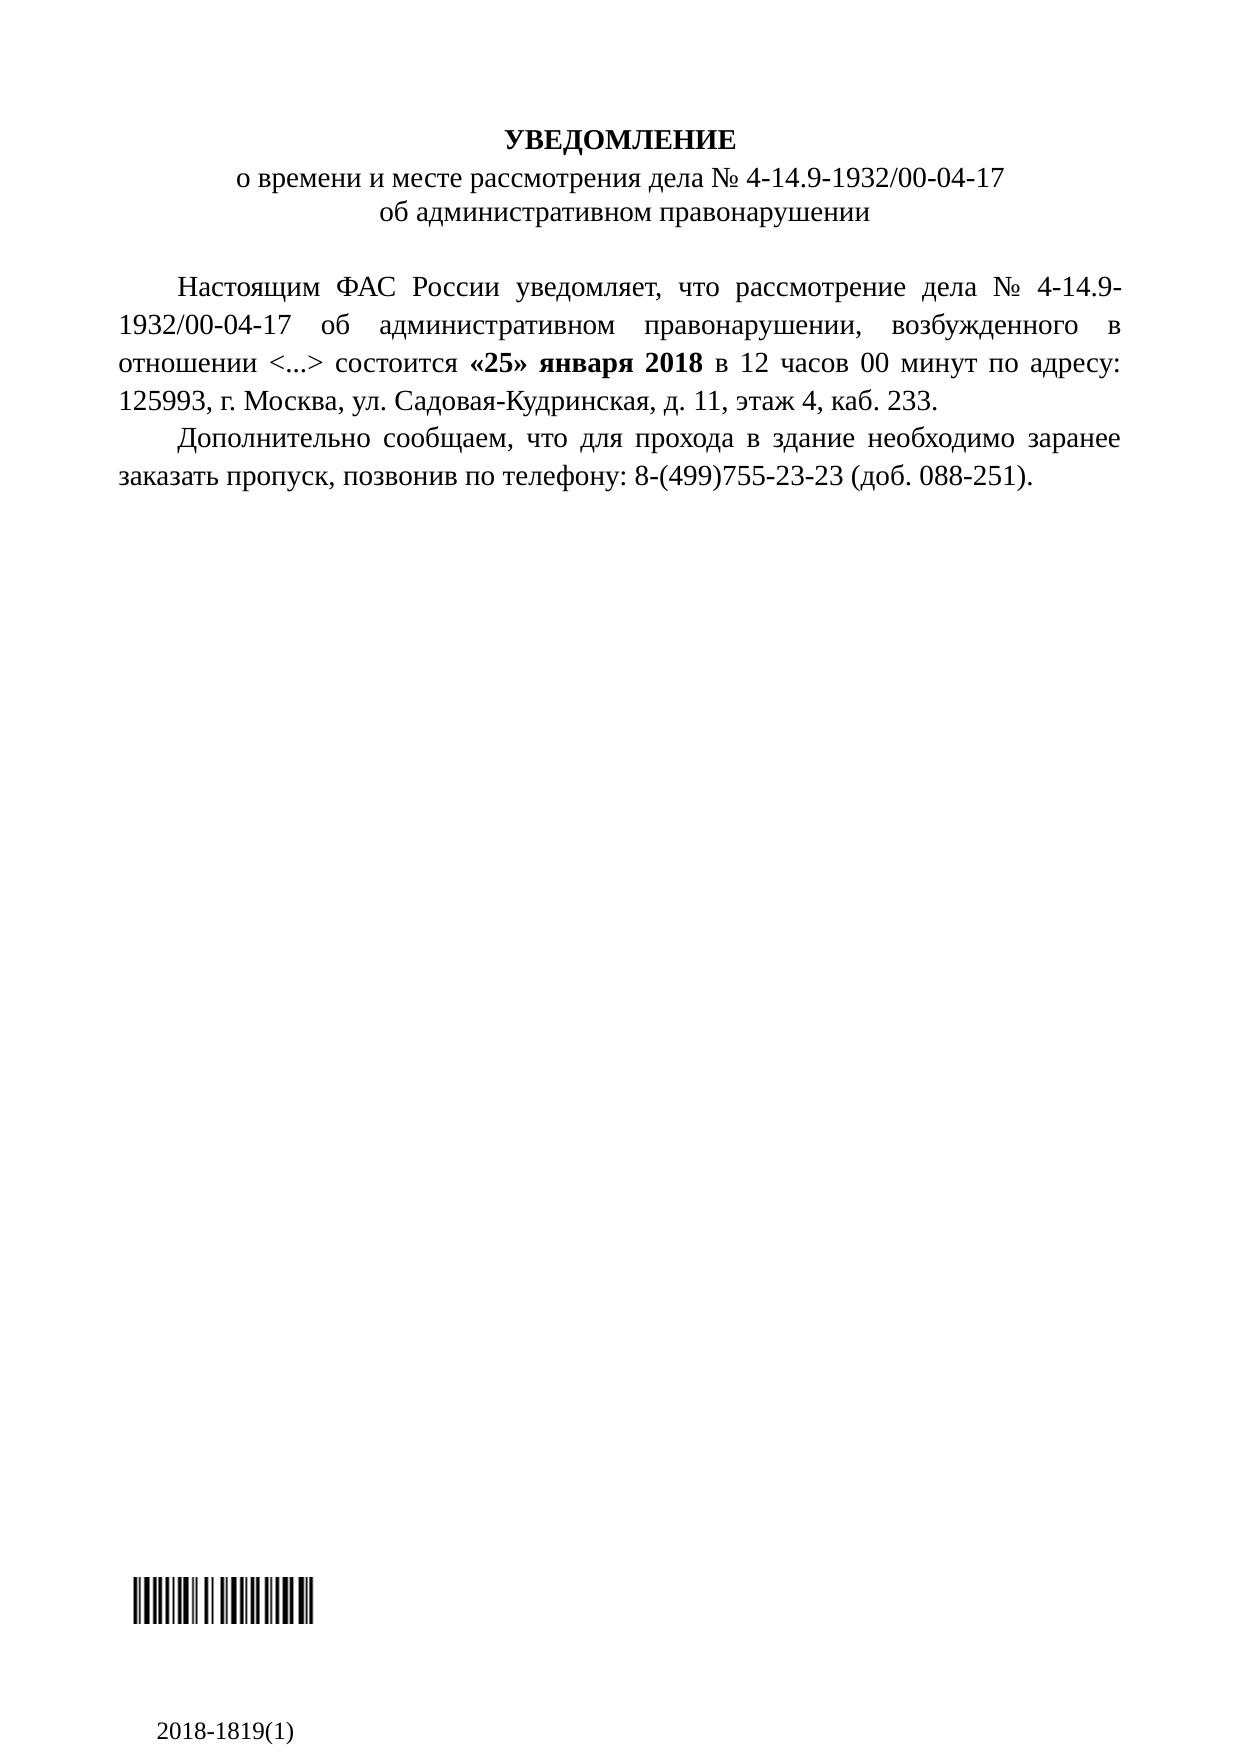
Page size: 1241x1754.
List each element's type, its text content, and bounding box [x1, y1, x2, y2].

text об административном правонарушении [120, 194, 1122, 227]
text Дополнительно сообщаем, что для прохода в здание необходимо заранее заказать пропуск, позвонив по телефону: 8-(499)755-23-23 (доб. 088-251). [118, 416, 1122, 492]
text Настоящим ФАС России уведомляет, что рассмотрение дела № 4-14.9-1932/00-04-17 об административном правонарушении, возбужденного в отношении <...> состоится «25» января 2018 в 12 часов 00 минут по адресу: 125993, г. Москва, ул. Садовая-Кудринская, д. 11, этаж 4, каб. 233. [118, 265, 1122, 416]
picture [118, 1577, 331, 1624]
subtitle о времени и месте рассмотрения дела № 4-14.9-1932/00-04-17 [118, 156, 1122, 194]
subtitle УВЕДОМЛЕНИЕ [118, 118, 1122, 156]
